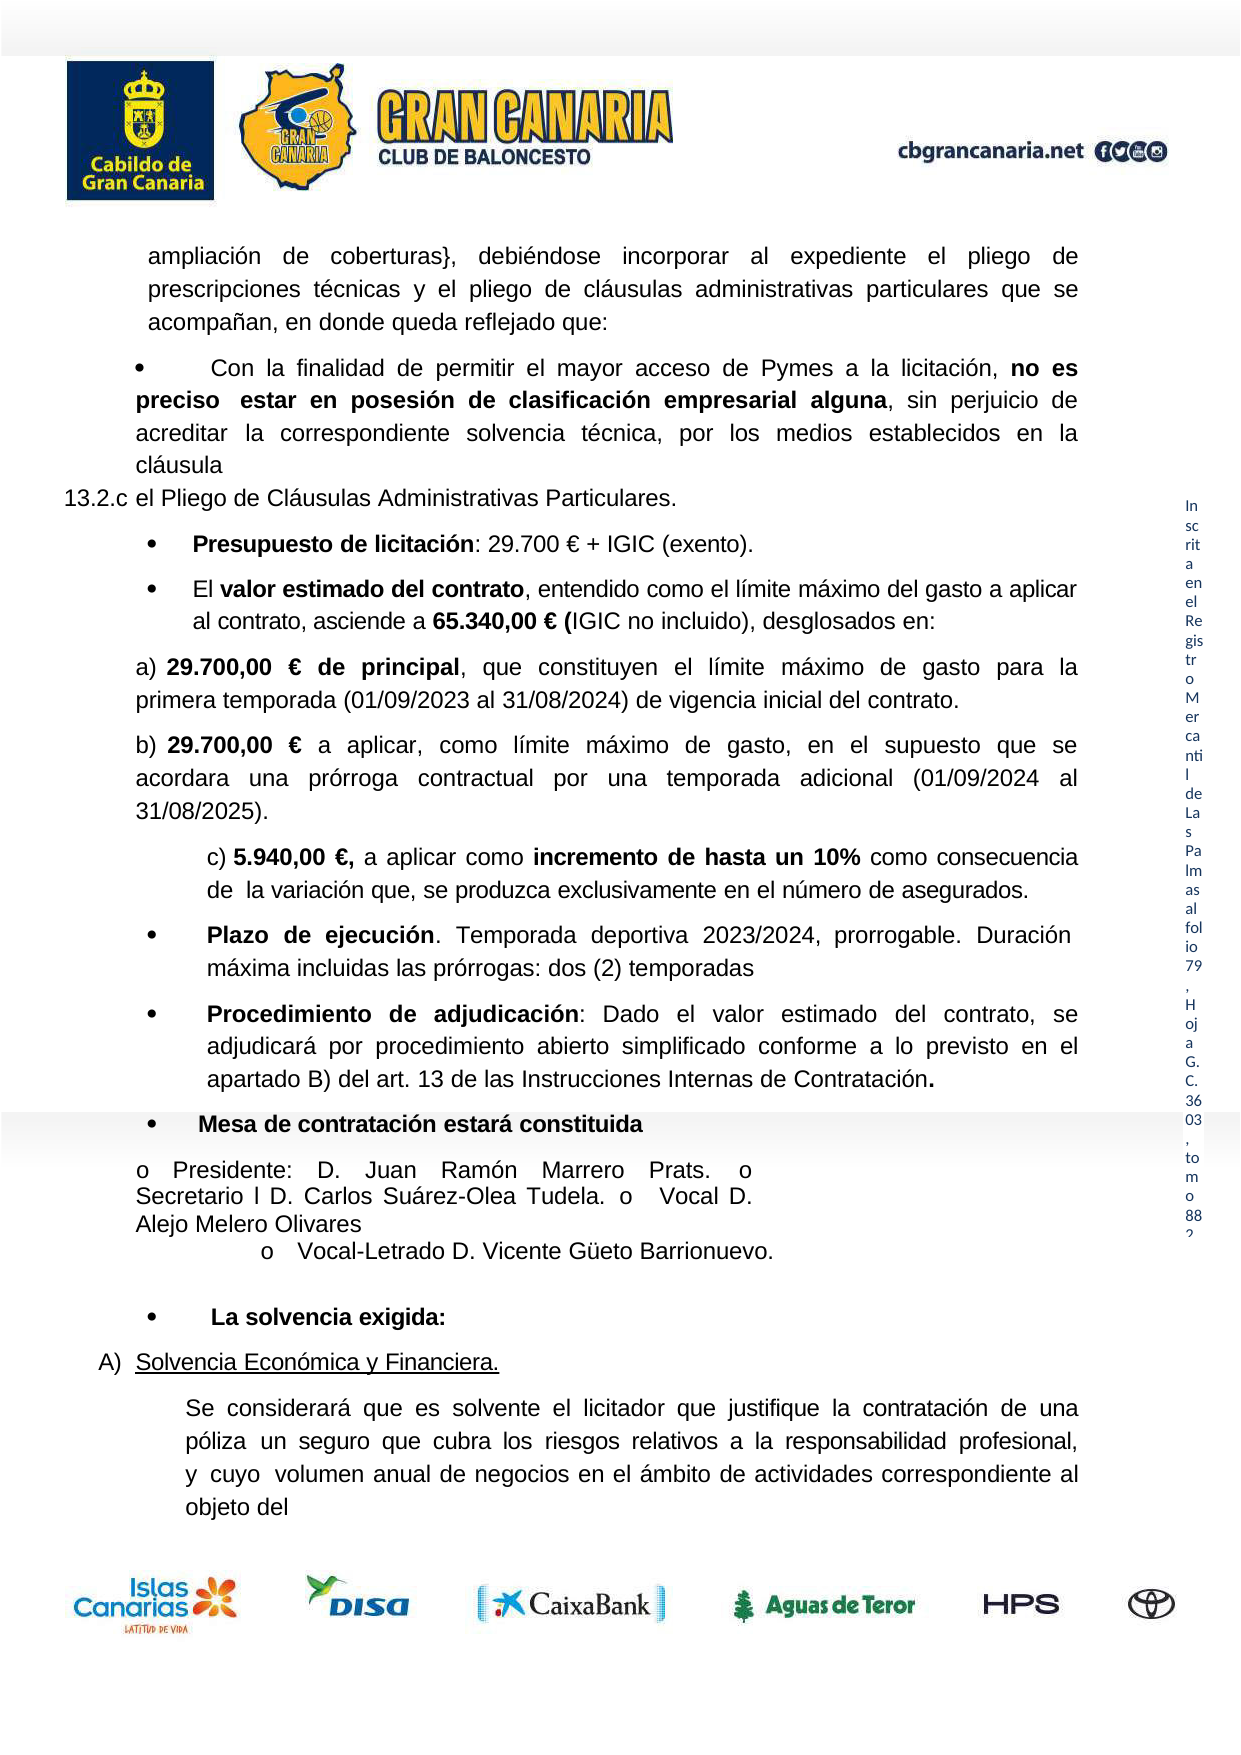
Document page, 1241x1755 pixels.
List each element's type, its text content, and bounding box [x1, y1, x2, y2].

list Inscrita en el Registro Mercantil de Las Palmas al folio 79, Hoja G.C. 3603, tomo 882 Gral.- N.I.F.: A-35310598 [1185, 496, 1204, 1237]
